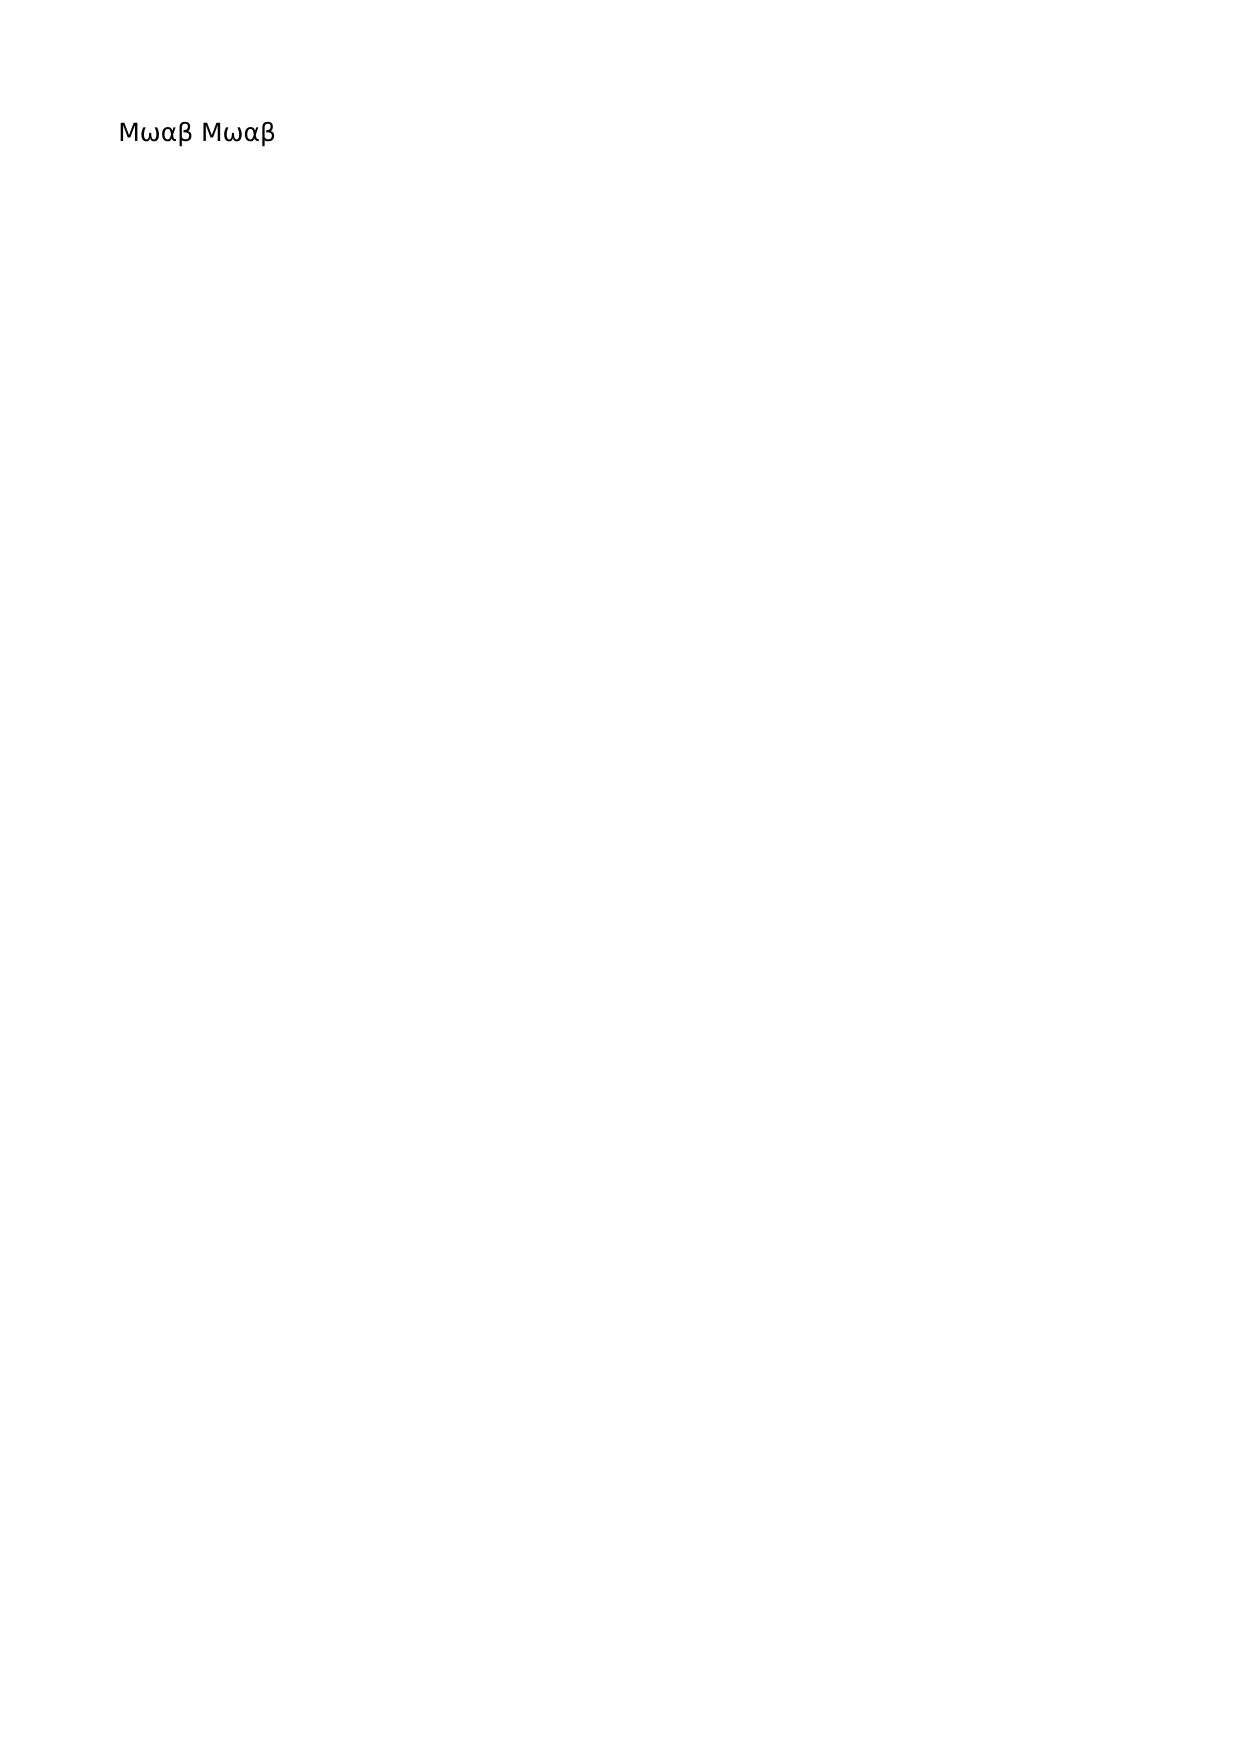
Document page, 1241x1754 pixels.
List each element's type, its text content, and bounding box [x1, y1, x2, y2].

text Μωαβ Μωαβ [118, 118, 1122, 147]
